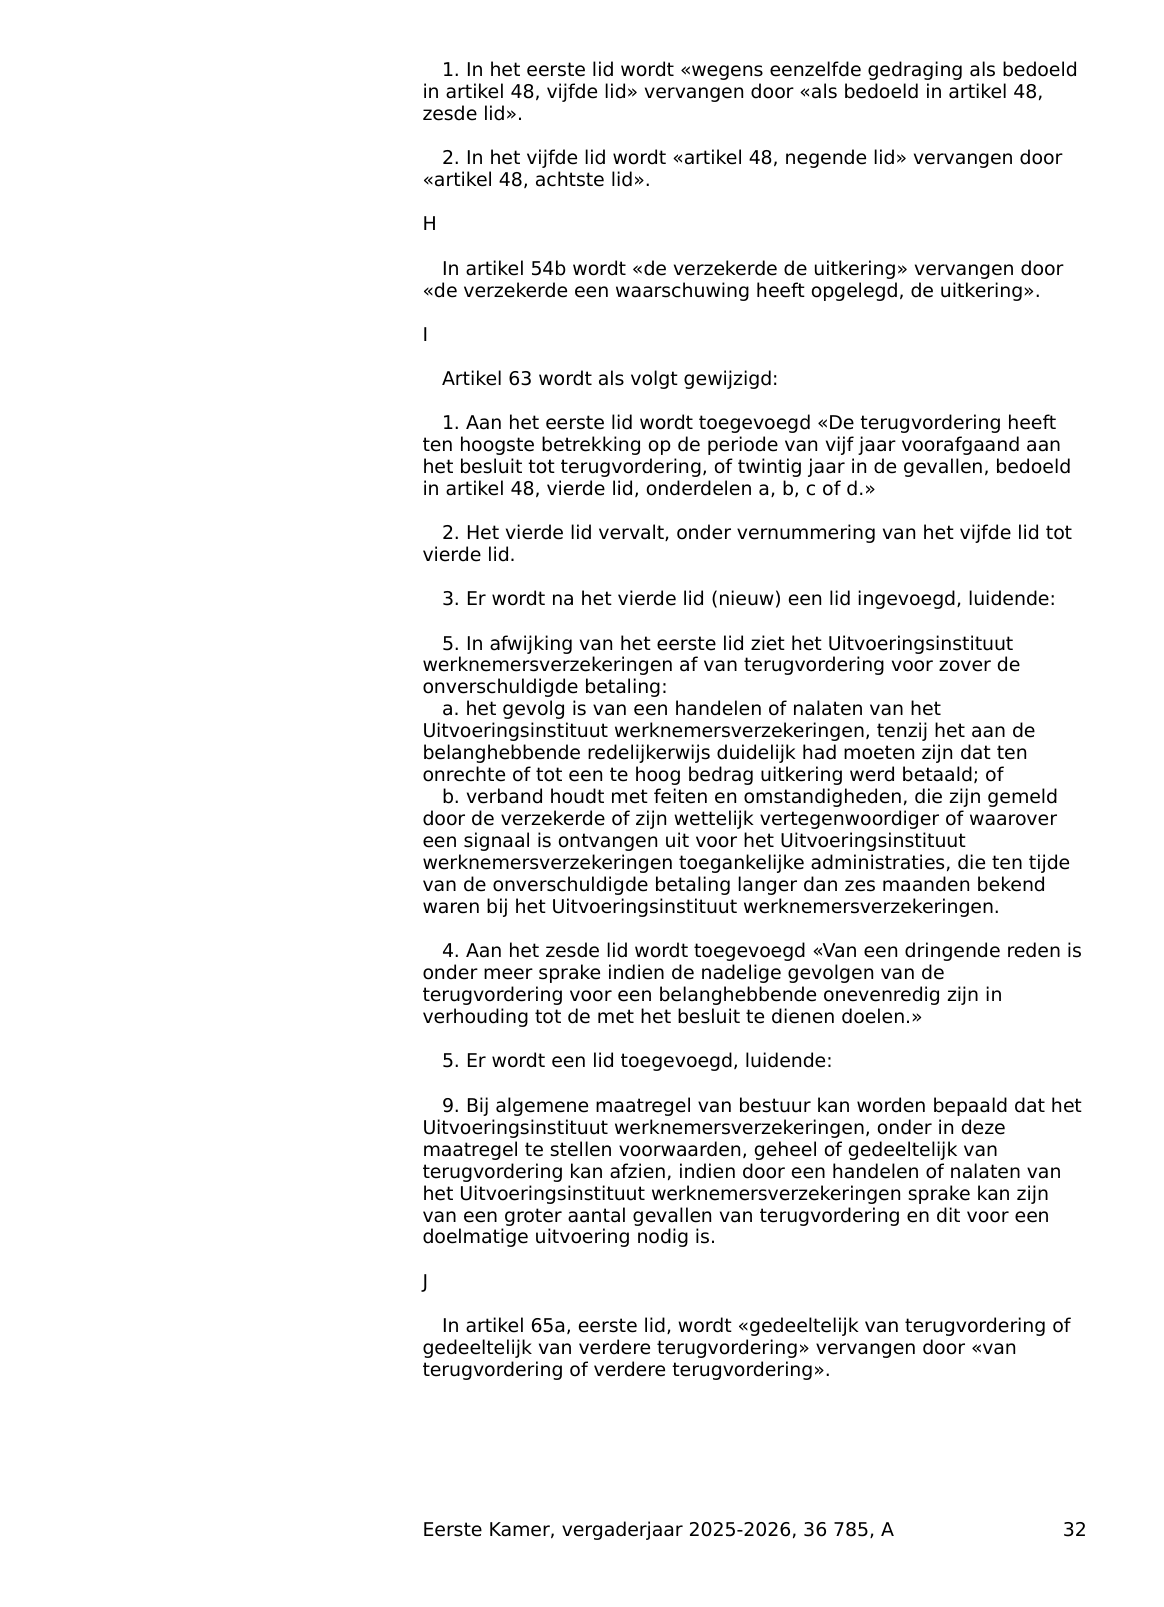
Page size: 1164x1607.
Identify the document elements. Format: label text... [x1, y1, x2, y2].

text I [422, 324, 1087, 346]
text 1. In het eerste lid wordt «wegens eenzelfde gedraging als bedoeld in artikel 48, vijfde lid» vervangen door «als bedoeld in artikel 48, zesde lid». [422, 59, 1087, 125]
text a. het gevolg is van een handelen of nalaten van het Uitvoeringsinstituut werknemersverzekeringen, tenzij het aan de belanghebbende redelijkerwijs duidelijk had moeten zijn dat ten onrechte of tot een te hoog bedrag uitkering werd betaald; of [422, 698, 1087, 786]
text Artikel 63 wordt als volgt gewijzigd: [422, 368, 1087, 390]
text In artikel 54b wordt «de verzekerde de uitkering» vervangen door «de verzekerde een waarschuwing heeft opgelegd, de uitkering». [422, 257, 1087, 301]
text In artikel 65a, eerste lid, wordt «gedeeltelijk van terugvordering of gedeeltelijk van verdere terugvordering» vervangen door «van terugvordering of verdere terugvordering». [422, 1315, 1087, 1381]
text 2. In het vijfde lid wordt «artikel 48, negende lid» vervangen door «artikel 48, achtste lid». [422, 147, 1087, 191]
text b. verband houdt met feiten en omstandigheden, die zijn gemeld door de verzekerde of zijn wettelijk vertegenwoordiger of waarover een signaal is ontvangen uit voor het Uitvoeringsinstituut werknemersverzekeringen toegankelijke administraties, die ten tijde van de onverschuldigde betaling langer dan zes maanden bekend waren bij het Uitvoeringsinstituut werknemersverzekeringen. [422, 786, 1087, 918]
text H [422, 213, 1087, 235]
text 5. Er wordt een lid toegevoegd, luidende: [422, 1050, 1087, 1072]
text 9. Bij algemene maatregel van bestuur kan worden bepaald dat het Uitvoeringsinstituut werknemersverzekeringen, onder in deze maatregel te stellen voorwaarden, geheel of gedeeltelijk van terugvordering kan afzien, indien door een handelen of nalaten van het Uitvoeringsinstituut werknemersverzekeringen sprake kan zijn van een groter aantal gevallen van terugvordering en dit voor een doelmatige uitvoering nodig is. [422, 1094, 1087, 1248]
text J [422, 1271, 1087, 1293]
text 1. Aan het eerste lid wordt toegevoegd «De terugvordering heeft ten hoogste betrekking op de periode van vijf jaar voorafgaand aan het besluit tot terugvordering, of twintig jaar in de gevallen, bedoeld in artikel 48, vierde lid, onderdelen a, b, c of d.» [422, 412, 1087, 500]
text 5. In afwijking van het eerste lid ziet het Uitvoeringsinstituut werknemersverzekeringen af van terugvordering voor zover de onverschuldigde betaling: [422, 632, 1087, 698]
text 2. Het vierde lid vervalt, onder vernummering van het vijfde lid tot vierde lid. [422, 522, 1087, 566]
text 3. Er wordt na het vierde lid (nieuw) een lid ingevoegd, luidende: [422, 588, 1087, 610]
text 4. Aan het zesde lid wordt toegevoegd «Van een dringende reden is onder meer sprake indien de nadelige gevolgen van de terugvordering voor een belanghebbende onevenredig zijn in verhouding tot de met het besluit te dienen doelen.» [422, 940, 1087, 1028]
